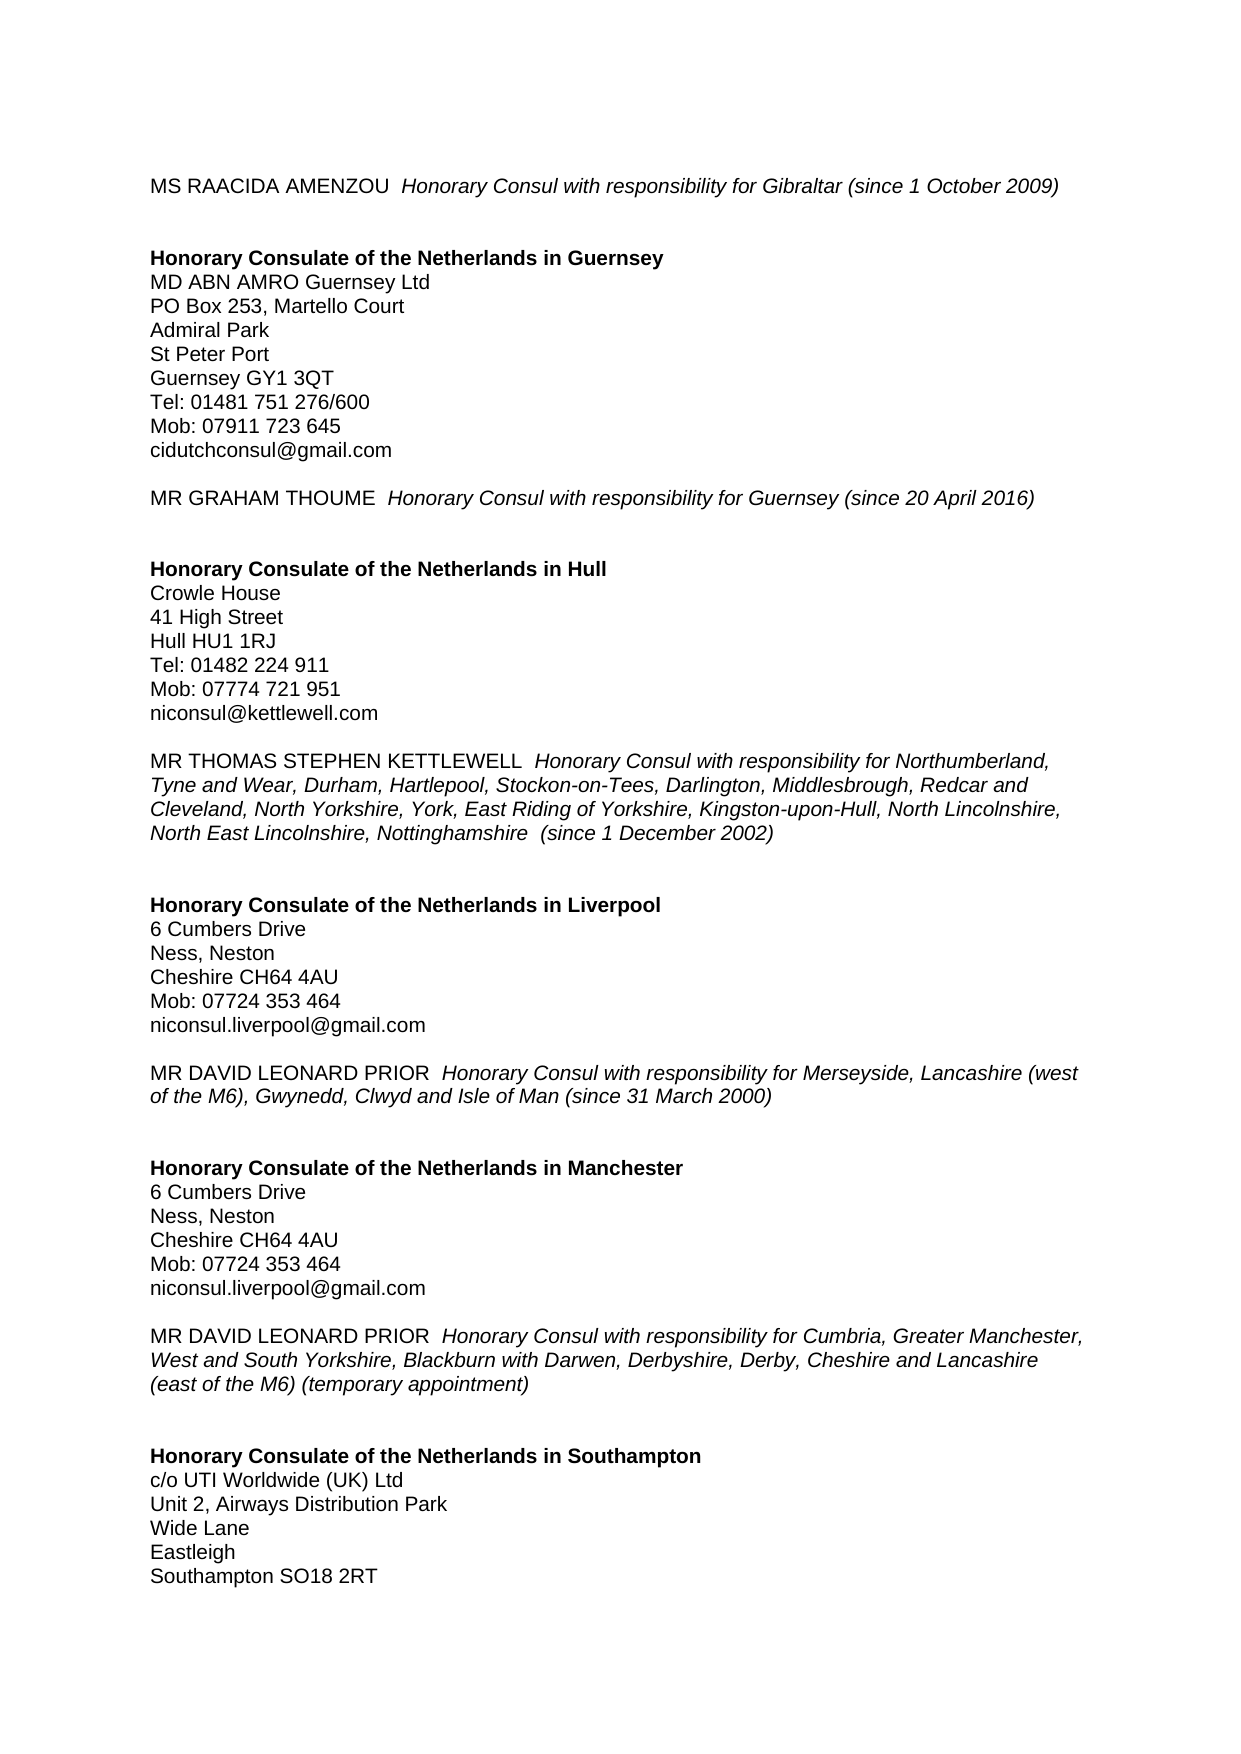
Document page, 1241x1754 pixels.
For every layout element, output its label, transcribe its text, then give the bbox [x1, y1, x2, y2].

text Honorary Consulate of the Netherlands in Hull [150, 557, 1090, 581]
text PO Box 253, Martello Court [150, 294, 1090, 318]
text Ness, Neston [150, 941, 1090, 964]
text Honorary Consulate of the Netherlands in Guernsey [150, 246, 1090, 270]
text Tel: 01482 224 911 [150, 653, 1090, 677]
text Cheshire CH64 4AU [150, 964, 1090, 988]
text Hull HU1 1RJ [150, 629, 1090, 653]
text Wide Lane [150, 1516, 1090, 1539]
text MR GRAHAM THOUME Honorary Consul with responsibility for Guernsey (since 20 April 2016) [150, 485, 1090, 509]
text Ness, Neston [150, 1204, 1090, 1228]
text Admiral Park [150, 318, 1090, 342]
text Mob: 07911 723 645 [150, 413, 1090, 437]
text St Peter Port [150, 342, 1090, 366]
text 6 Cumbers Drive [150, 1180, 1090, 1204]
text Southampton SO18 2RT [150, 1563, 1090, 1587]
text Honorary Consulate of the Netherlands in Liverpool [150, 893, 1090, 917]
text Tel: 01481 751 276/600 [150, 389, 1090, 413]
text MR DAVID LEONARD PRIOR Honorary Consul with responsibility for Cumbria, Greater Manchester, West and South Yorkshire, Blackburn with Darwen, Derbyshire, Derby, Cheshire and Lancashire (east of the M6) (temporary appointment) [150, 1324, 1090, 1396]
text MS RAACIDA AMENZOU Honorary Consul with responsibility for Gibraltar (since 1 October 2009) [150, 174, 1090, 198]
text Guernsey GY1 3QT [150, 366, 1090, 389]
text MR DAVID LEONARD PRIOR Honorary Consul with responsibility for Merseyside, Lancashire (west of the M6), Gwynedd, Clwyd and Isle of Man (since 31 March 2000) [150, 1060, 1090, 1108]
text Honorary Consulate of the Netherlands in Manchester [150, 1156, 1090, 1180]
text Honorary Consulate of the Netherlands in Southampton [150, 1444, 1090, 1468]
text Eastleigh [150, 1539, 1090, 1563]
text niconsul@kettlewell.com [150, 701, 1090, 725]
text Cheshire CH64 4AU [150, 1228, 1090, 1252]
text MD ABN AMRO Guernsey Ltd [150, 270, 1090, 294]
text niconsul.liverpool@gmail.com [150, 1276, 1090, 1300]
text 6 Cumbers Drive [150, 917, 1090, 941]
text MR THOMAS STEPHEN KETTLEWELL Honorary Consul with responsibility for Northumberland, Tyne and Wear, Durham, Hartlepool, Stockon-on-Tees, Darlington, Middlesbrough, Redcar and Cleveland, North Yorkshire, York, East Riding of Yorkshire, Kingston-upon-Hull, North Lincolnshire, North East Lincolnshire, Nottinghamshire (since 1 December 2002) [150, 749, 1090, 845]
text 41 High Street [150, 605, 1090, 629]
text Mob: 07724 353 464 [150, 988, 1090, 1012]
text cidutchconsul@gmail.com [150, 437, 1090, 461]
text Crowle House [150, 581, 1090, 605]
text c/o UTI Worldwide (UK) Ltd [150, 1468, 1090, 1492]
text niconsul.liverpool@gmail.com [150, 1012, 1090, 1036]
text Unit 2, Airways Distribution Park [150, 1492, 1090, 1516]
text Mob: 07724 353 464 [150, 1252, 1090, 1276]
text Mob: 07774 721 951 [150, 677, 1090, 701]
